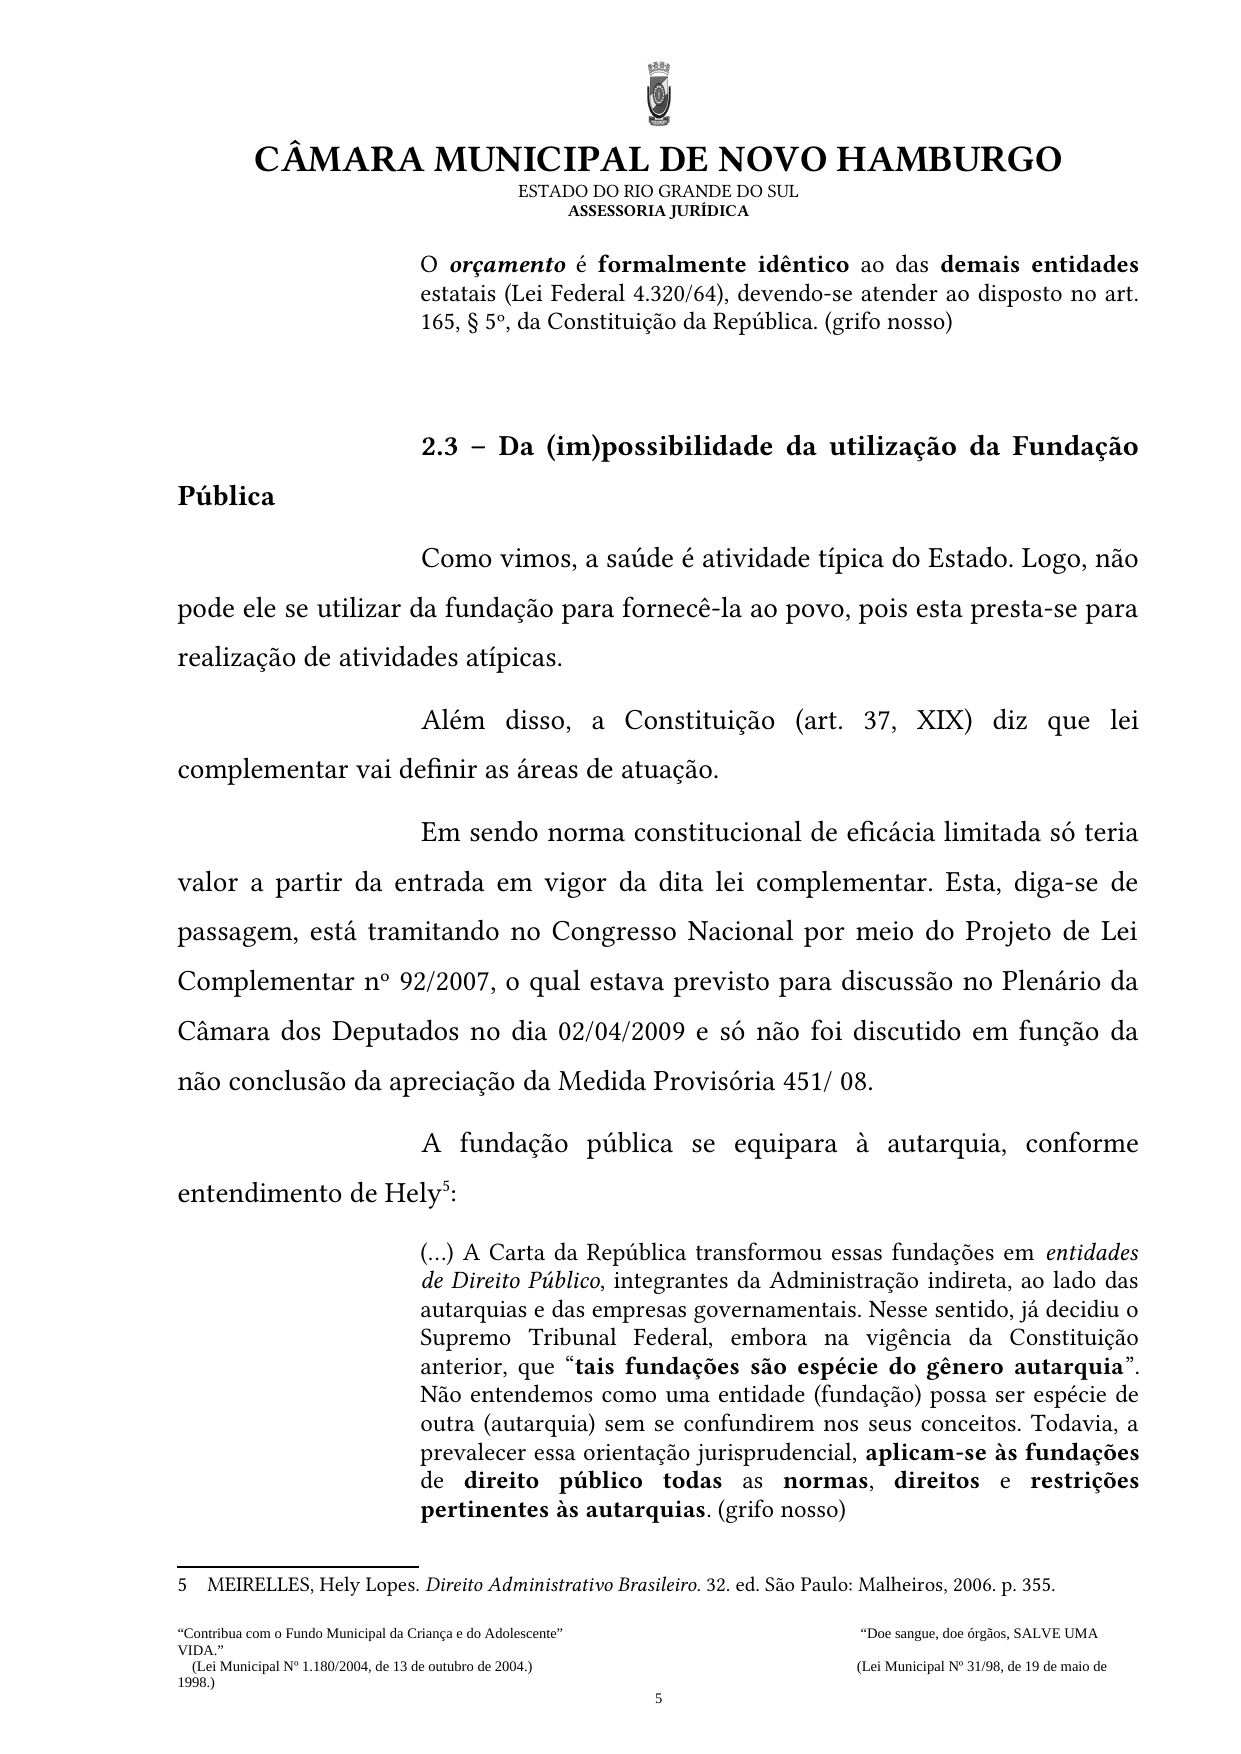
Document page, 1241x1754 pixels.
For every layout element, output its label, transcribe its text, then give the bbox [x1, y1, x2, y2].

text Em sendo norma constitucional de eficácia limitada só teria valor a partir da entrada em vigor da dita lei complementar. Esta, diga-se de passagem, está tramitando no Congresso Nacional por meio do Projeto de Lei Complementar nº 92/2007, o qual estava previsto para discussão no Plenário da Câmara dos Deputados no dia 02/04/2009 e só não foi discutido em função da não conclusão da apreciação da Medida Provisória 451/ 08. [177, 815, 1140, 1097]
text (...) A Carta da República transformou essas fundações em entidades de Direito Público, integrantes da Administração indireta, ao lado das autarquias e das empresas governamentais. Nesse sentido, já decidiu o Supremo Tribunal Federal, embora na vigência da Constituição anterior, que “tais fundações são espécie do gênero autarquia”. Não entendemos como uma entidade (fundação) possa ser espécie de outra (autarquia) sem se confundirem nos seus conceitos. Todavia, a prevalecer essa orientação jurisprudencial, aplicam-se às fundações de direito público todas as normas, direitos e restrições pertinentes às autarquias. (grifo nosso) [420, 1238, 1140, 1523]
text Além disso, a Constituição (art. 37, XIX) diz que lei complementar vai definir as áreas de atuação. [177, 703, 1140, 786]
text A fundação pública se equipara à autarquia, conforme entendimento de Hely: [177, 1126, 1140, 1209]
text MEIRELLES, Hely Lopes. Direito Administrativo Brasileiro. 32. ed. São Paulo: Malheiros, 2006. p. 355. [177, 1573, 1140, 1596]
text 2.3 – Da (im)possibilidade da utilização da Fundação Pública [177, 429, 1140, 512]
text Como vimos, a saúde é atividade típica do Estado. Logo, não pode ele se utilizar da fundação para fornecê-la ao povo, pois esta presta-se para realização de atividades atípicas. [177, 541, 1140, 674]
text O orçamento é formalmente idêntico ao das demais entidades estatais (Lei Federal 4.320/64), devendo-se atender ao disposto no art. 165, § 5º, da Constituição da República. (grifo nosso) [420, 250, 1140, 336]
